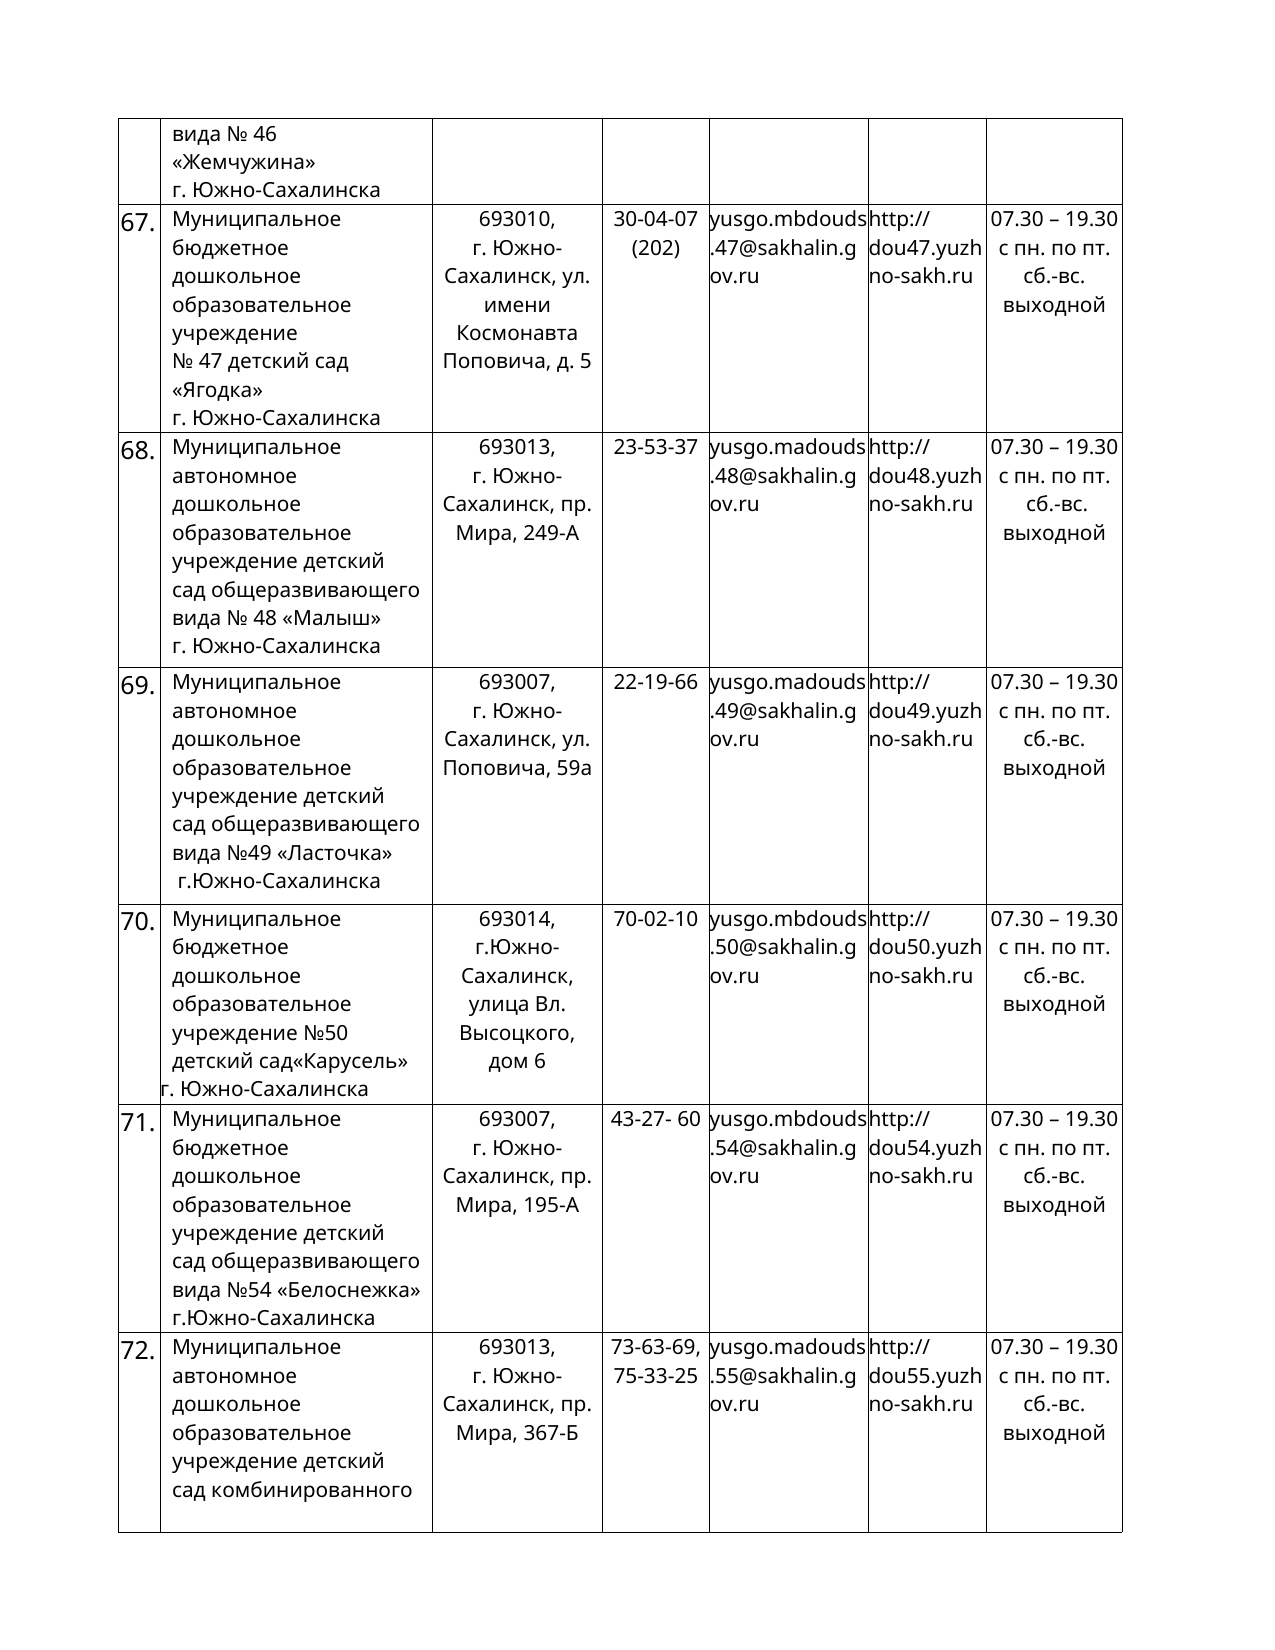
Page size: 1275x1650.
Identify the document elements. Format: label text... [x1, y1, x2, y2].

table_cell [119, 433, 160, 667]
table_cell yusgo.mbdouds.54@sakhalin.gov.ru [710, 1105, 868, 1332]
table_cell 30-04-07 (202) [603, 205, 709, 432]
table_cell Муниципальное бюджетное дошкольное образовательное учреждение №50 детский сад«Карусель» г. Южно-Сахалинска [161, 905, 432, 1104]
table_cell http://dou54.yuzhno-sakh.ru [869, 1105, 986, 1332]
table_cell Муниципальное автономное дошкольное образовательное учреждение детский сад общеразвивающего вида №49 «Ласточка» г.Южно-Сахалинска [161, 668, 432, 903]
table_cell http://dou49.yuzhno-sakh.ru [869, 668, 986, 903]
table_cell 07.30 – 19.30 с пн. по пт. сб.-вс. выходной [987, 1105, 1122, 1332]
table_cell 43-27- 60 [603, 1105, 709, 1332]
table_cell 07.30 – 19.30 с пн. по пт. сб.-вс. выходной [987, 205, 1122, 432]
table_cell 07.30 – 19.30 с пн. по пт. сб.-вс. выходной [987, 1333, 1122, 1531]
table_cell 07.30 – 19.30 с пн. по пт. сб.-вс. выходной [987, 905, 1122, 1104]
table_cell 07.30 – 19.30 с пн. по пт. сб.-вс. выходной [987, 668, 1122, 903]
table_cell Муниципальное автономное дошкольное образовательное учреждение детский сад комбинированного [161, 1333, 432, 1531]
table_cell 693007, г. Южно-Сахалинск, пр. Мира, 195-А [433, 1105, 602, 1332]
table_cell [119, 119, 160, 204]
table_cell http://dou48.yuzhno-sakh.ru [869, 433, 986, 667]
table_cell 22-19-66 [603, 668, 709, 903]
table_cell yusgo.madouds.49@sakhalin.gov.ru [710, 668, 868, 903]
table_cell 70-02-10 [603, 905, 709, 1104]
table_cell [710, 119, 868, 204]
table_cell yusgo.madouds.48@sakhalin.gov.ru [710, 433, 868, 667]
table_cell yusgo.mbdouds.47@sakhalin.gov.ru [710, 205, 868, 432]
table_cell [119, 905, 160, 1104]
table_cell yusgo.madouds.55@sakhalin.gov.ru [710, 1333, 868, 1531]
table_cell 73-63-69, 75-33-25 [603, 1333, 709, 1531]
table_cell [433, 119, 602, 204]
table_cell 693013, г. Южно-Сахалинск, пр. Мира, 367-Б [433, 1333, 602, 1531]
table_cell Муниципальное бюджетное дошкольное образовательное учреждение детский сад общеразвивающего вида №54 «Белоснежка» г.Южно-Сахалинска [161, 1105, 432, 1332]
table_cell Муниципальное автономное дошкольное образовательное учреждение детский сад общеразвивающего вида № 48 «Малыш» г. Южно-Сахалинска [161, 433, 432, 667]
table_cell [119, 1333, 160, 1531]
table_cell [119, 1105, 160, 1332]
table_cell http://dou50.yuzhno-sakh.ru [869, 905, 986, 1104]
table_cell [869, 119, 986, 204]
table_cell 693014, г.Южно-Сахалинск, улица Вл. Высоцкого, дом 6 [433, 905, 602, 1104]
table_cell 07.30 – 19.30 с пн. по пт. сб.-вс. выходной [987, 433, 1122, 667]
table_cell [119, 205, 160, 432]
table_cell [987, 119, 1122, 204]
table_cell 693007, г. Южно-Сахалинск, ул. Поповича, 59а [433, 668, 602, 903]
table_cell yusgo.mbdouds.50@sakhalin.gov.ru [710, 905, 868, 1104]
table_cell [119, 668, 160, 903]
table_cell вида № 46 «Жемчужина» г. Южно-Сахалинска [161, 119, 432, 204]
table_cell 693010, г. Южно-Сахалинск, ул. имени Космонавта Поповича, д. 5 [433, 205, 602, 432]
table_cell http://dou55.yuzhno-sakh.ru [869, 1333, 986, 1531]
table_cell [603, 119, 709, 204]
table_cell http://dou47.yuzhno-sakh.ru [869, 205, 986, 432]
table_cell Муниципальное бюджетное дошкольное образовательное учреждение № 47 детский сад «Ягодка» г. Южно-Сахалинска [161, 205, 432, 432]
table_cell 23-53-37 [603, 433, 709, 667]
table_cell 693013, г. Южно-Сахалинск, пр. Мира, 249-А [433, 433, 602, 667]
